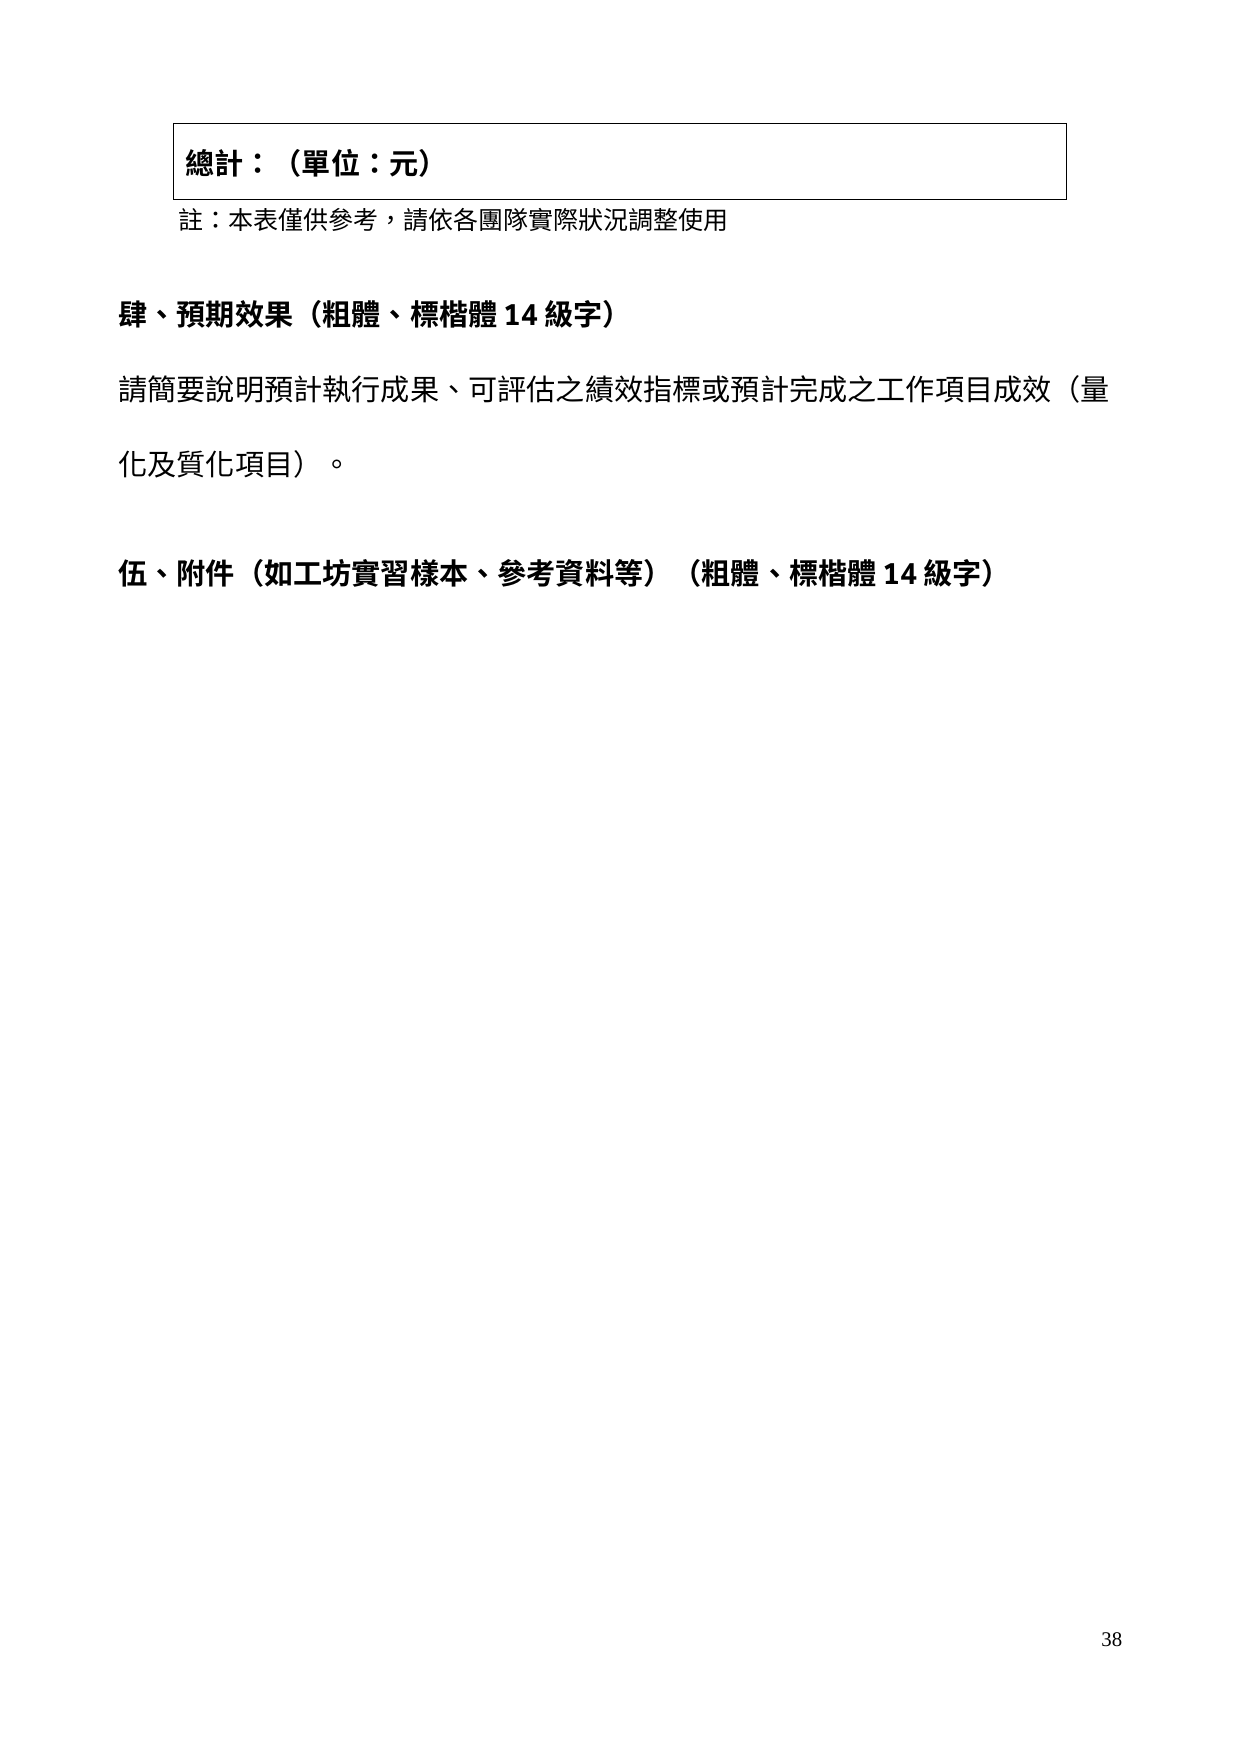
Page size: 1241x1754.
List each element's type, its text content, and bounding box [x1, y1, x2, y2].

text 註：本表僅供參考，請依各團隊實際狀況調整使用 [118, 200, 1122, 237]
table_cell 總計：（單位：元） [174, 124, 1066, 199]
text 請簡要說明預計執行成果、可評估之績效指標或預計完成之工作項目成效（量化及質化項目）。 [118, 350, 1122, 500]
text 伍、附件（如工坊實習樣本、參考資料等）（粗體、標楷體14級字） [118, 564, 1122, 589]
text 肆、預期效果（粗體、標楷體14級字） [118, 275, 1122, 350]
